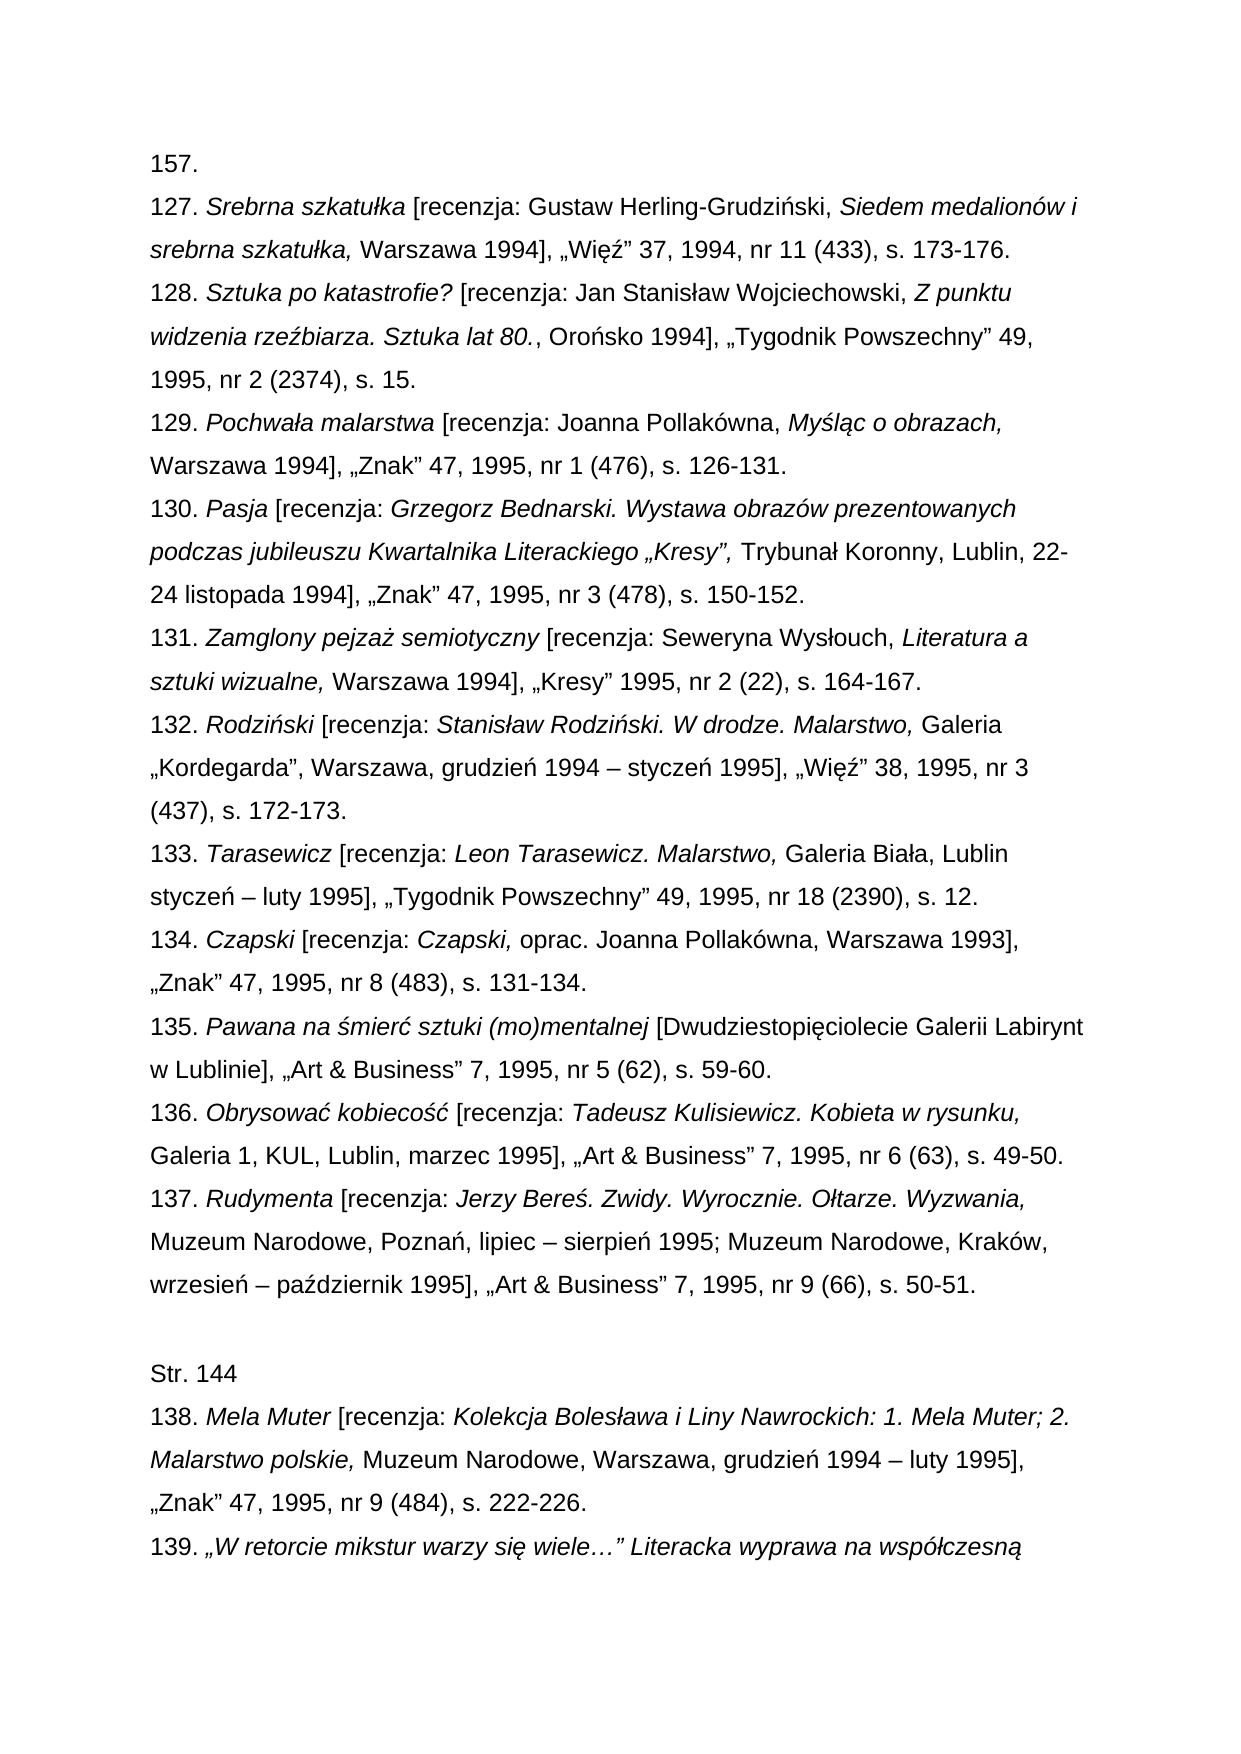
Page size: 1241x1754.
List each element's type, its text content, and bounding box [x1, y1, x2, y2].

text 131. Zamglony pejzaż semiotyczny [recenzja: Seweryna Wysłouch, Literatura a sztuki wizualne, Warszawa 1994], „Kresy” 1995, nr 2 (22), s. 164-167. [150, 623, 1091, 695]
text Str. 144 [150, 1359, 1091, 1388]
text 130. Pasja [recenzja: Grzegorz Bednarski. Wystawa obrazów prezentowanych podczas jubileuszu Kwartalnika Literackiego „Kresy”, Trybunał Koronny, Lublin, 22-24 listopada 1994], „Znak” 47, 1995, nr 3 (478), s. 150-152. [150, 494, 1091, 609]
text 138. Mela Muter [recenzja: Kolekcja Bolesława i Liny Nawrockich: 1. Mela Muter; 2. Malarstwo polskie, Muzeum Narodowe, Warszawa, grudzień 1994 – luty 1995], „Znak” 47, 1995, nr 9 (484), s. 222-226. [150, 1402, 1091, 1517]
text 157. [150, 149, 1091, 178]
text 139. „W retorcie mikstur warzy się wiele…” Literacka wyprawa na współczesną [150, 1531, 1091, 1560]
text 132. Rodziński [recenzja: Stanisław Rodziński. W drodze. Malarstwo, Galeria „Kordegarda”, Warszawa, grudzień 1994 – styczeń 1995], „Więź” 38, 1995, nr 3 (437), s. 172-173. [150, 709, 1091, 824]
text 135. Pawana na śmierć sztuki (mo)mentalnej [Dwudziestopięciolecie Galerii Labirynt w Lublinie], „Art & Business” 7, 1995, nr 5 (62), s. 59-60. [150, 1011, 1091, 1083]
text 133. Tarasewicz [recenzja: Leon Tarasewicz. Malarstwo, Galeria Biała, Lublin styczeń – luty 1995], „Tygodnik Powszechny” 49, 1995, nr 18 (2390), s. 12. [150, 839, 1091, 911]
text 134. Czapski [recenzja: Czapski, oprac. Joanna Pollakówna, Warszawa 1993], „Znak” 47, 1995, nr 8 (483), s. 131-134. [150, 925, 1091, 997]
text 127. Srebrna szkatułka [recenzja: Gustaw Herling-Grudziński, Siedem medalionów i srebrna szkatułka, Warszawa 1994], „Więź” 37, 1994, nr 11 (433), s. 173-176. [150, 192, 1091, 264]
text 136. Obrysować kobiecość [recenzja: Tadeusz Kulisiewicz. Kobieta w rysunku, Galeria 1, KUL, Lublin, marzec 1995], „Art & Business” 7, 1995, nr 6 (63), s. 49-50. [150, 1098, 1091, 1169]
text 137. Rudymenta [recenzja: Jerzy Bereś. Zwidy. Wyrocznie. Ołtarze. Wyzwania, Muzeum Narodowe, Poznań, lipiec – sierpień 1995; Muzeum Narodowe, Kraków, wrzesień – październik 1995], „Art & Business” 7, 1995, nr 9 (66), s. 50-51. [150, 1184, 1091, 1299]
text 128. Sztuka po katastrofie? [recenzja: Jan Stanisław Wojciechowski, Z punktu widzenia rzeźbiarza. Sztuka lat 80., Orońsko 1994], „Tygodnik Powszechny” 49, 1995, nr 2 (2374), s. 15. [150, 278, 1091, 393]
text 129. Pochwała malarstwa [recenzja: Joanna Pollakówna, Myśląc o obrazach, Warszawa 1994], „Znak” 47, 1995, nr 1 (476), s. 126-131. [150, 408, 1091, 479]
